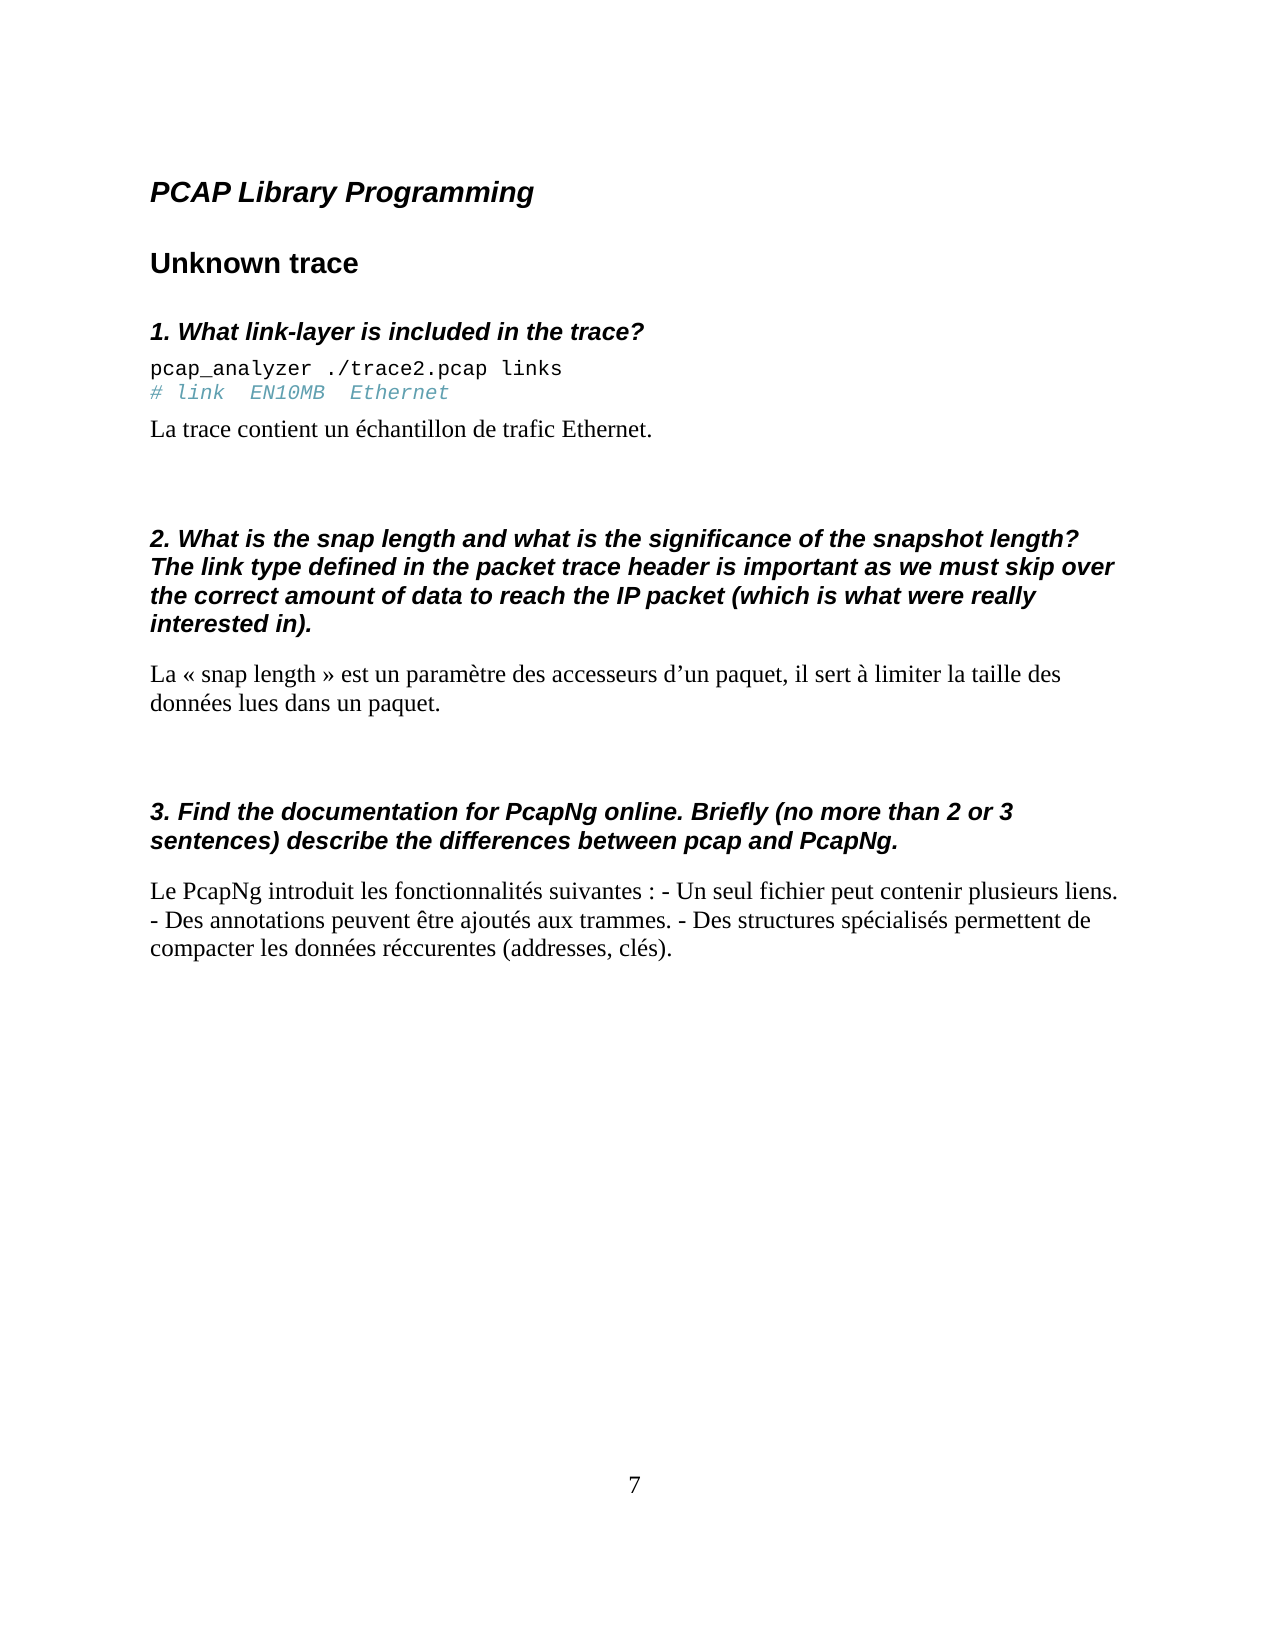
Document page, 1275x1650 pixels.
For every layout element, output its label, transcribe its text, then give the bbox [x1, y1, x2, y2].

subtitle 2. What is the snap length and what is the significance of the snapshot length? The link type defined in the packet trace header is important as we must skip over the correct amount of data to reach the IP packet (which is what were really interested in). [150, 524, 1125, 638]
subtitle 3. Find the documentation for PcapNg online. Briefly (no more than 2 or 3 sentences) describe the differences between pcap and PcapNg. [150, 797, 1125, 854]
text La « snap length » est un paramètre des accesseurs d’un paquet, il sert à limiter la taille des données lues dans un paquet. [150, 659, 1125, 717]
text Le PcapNg introduit les fonctionnalités suivantes : - Un seul fichier peut contenir plusieurs liens. - Des annotations peuvent être ajoutés aux trammes. - Des structures spécialisés permettent de compacter les données réccurentes (addresses, clés). [150, 876, 1125, 962]
text pcap_analyzer ./trace2.pcap links [150, 358, 1125, 382]
text La trace contient un échantillon de trafic Ethernet. [150, 414, 1125, 443]
subtitle Unknown trace [150, 246, 1125, 279]
subtitle 1. What link-layer is included in the trace? [150, 317, 1125, 346]
subtitle PCAP Library Programming [150, 175, 1125, 208]
text # link EN10MB Ethernet [150, 382, 1125, 405]
